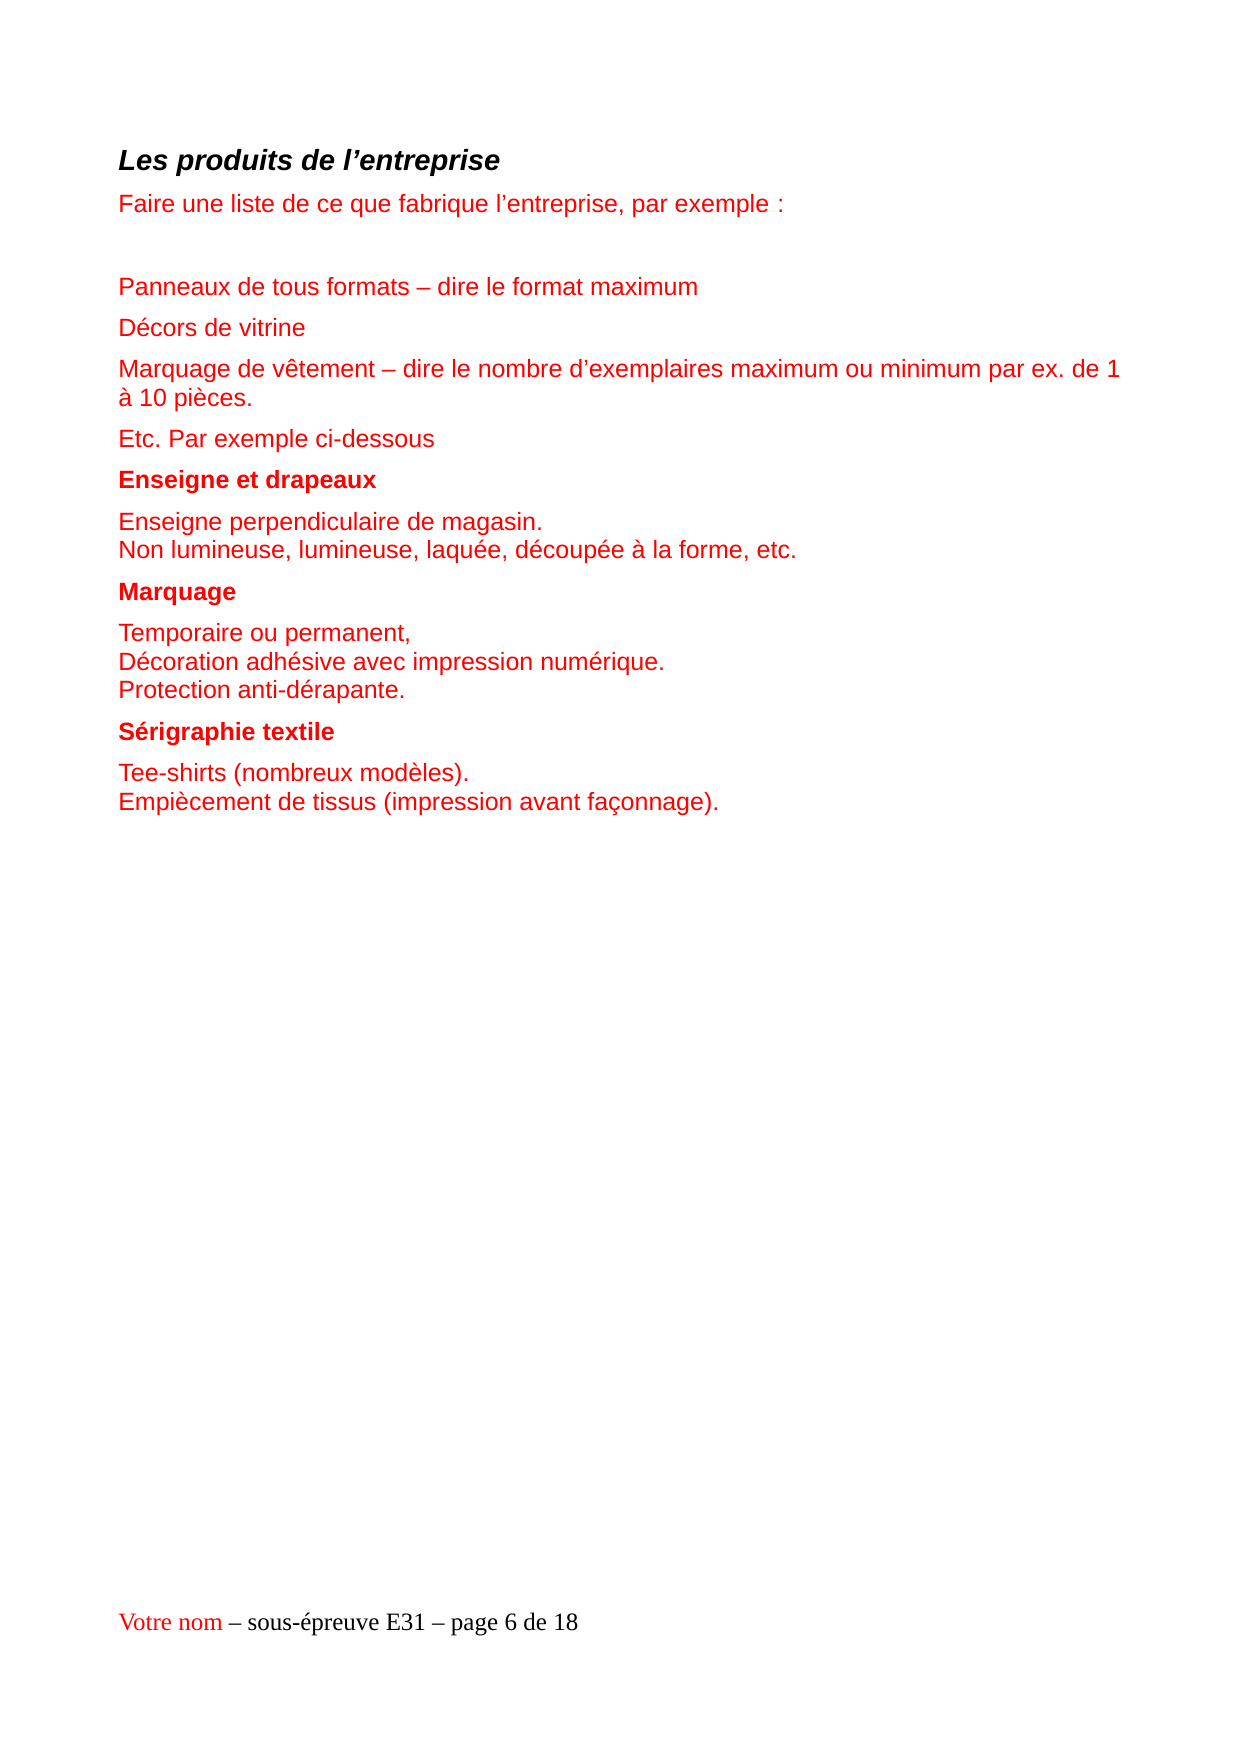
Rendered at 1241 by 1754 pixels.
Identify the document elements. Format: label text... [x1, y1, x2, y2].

text Etc. Par exemple ci-dessous [118, 424, 1122, 453]
subtitle Les produits de l’entreprise [118, 143, 1122, 177]
text Temporaire ou permanent, Décoration adhésive avec impression numérique. Protection anti-dérapante. [118, 618, 1122, 704]
text Panneaux de tous formats – dire le format maximum [118, 272, 1122, 300]
text Faire une liste de ce que fabrique l’entreprise, par exemple : [118, 189, 1122, 218]
text Marquage [118, 577, 1122, 605]
text Tee-shirts (nombreux modèles). Empiècement de tissus (impression avant façonnage). [118, 758, 1122, 815]
text Sérigraphie textile [118, 717, 1122, 745]
text Marquage de vêtement – dire le nombre d’exemplaires maximum ou minimum par ex. de 1 à 10 pièces. [118, 354, 1122, 412]
text Enseigne et drapeaux [118, 465, 1122, 494]
text Décors de vitrine [118, 313, 1122, 342]
text Enseigne perpendiculaire de magasin. Non lumineuse, lumineuse, laquée, découpée à la forme, etc. [118, 507, 1122, 564]
